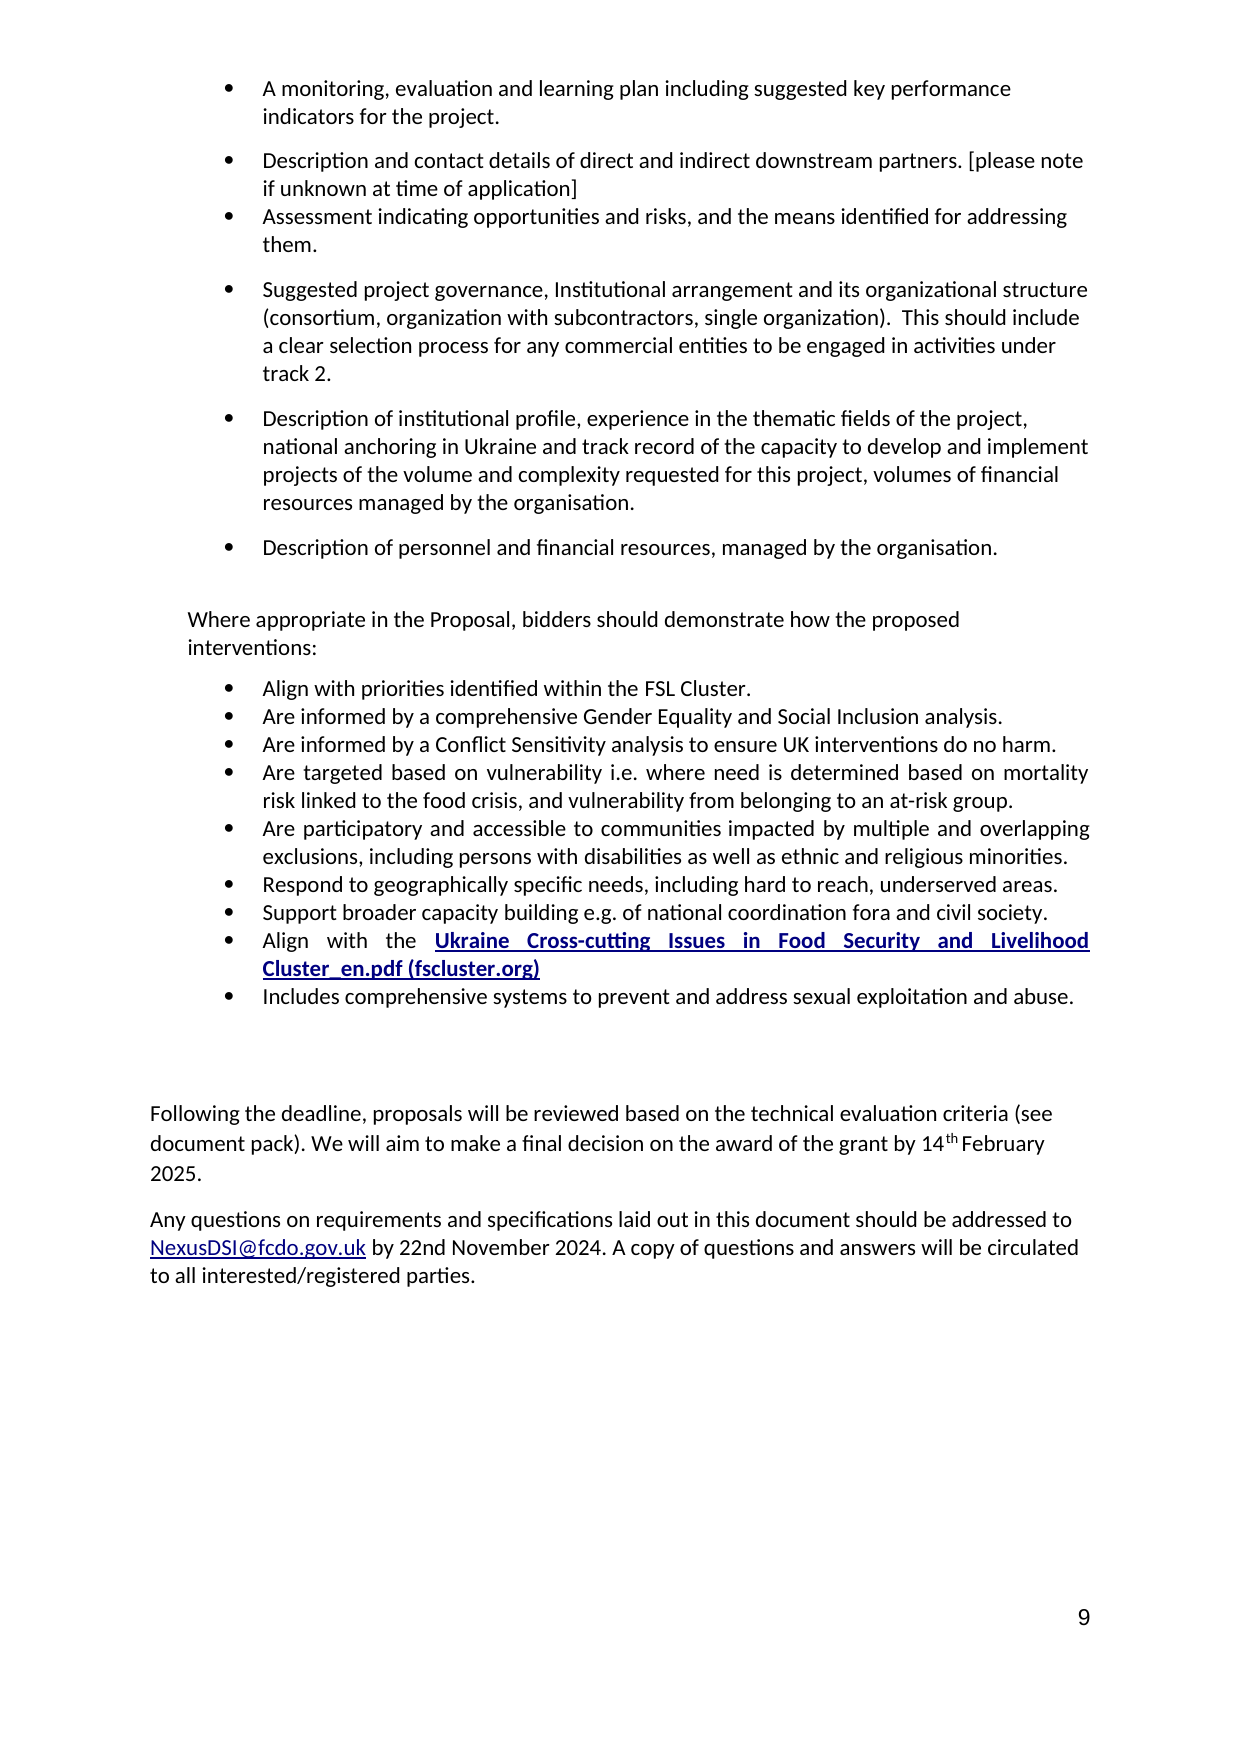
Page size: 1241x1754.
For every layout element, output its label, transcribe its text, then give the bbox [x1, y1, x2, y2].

text Any questions on requirements and specifications laid out in this document should be addressed to NexusDSI@fcdo.gov.uk by 22nd November 2024. A copy of questions and answers will be circulated to all interested/registered parties. [150, 1205, 1090, 1289]
list A monitoring, evaluation and learning plan including suggested key performance indicators for the project. [225, 74, 1090, 130]
text Following the deadline, proposals will be reviewed based on the technical evaluation criteria (see document pack). We will aim to make a final decision on the award of the grant by 14th February 2025. [150, 1099, 1090, 1187]
list Includes comprehensive systems to prevent and address sexual exploitation and abuse. ​ [225, 982, 1090, 1010]
list Are participatory and accessible to communities impacted by multiple and overlapping exclusions, including persons with disabilities as well as ethnic and religious minorities.​ [225, 814, 1090, 870]
list Description of personnel and financial resources, managed by the organisation. [225, 533, 1090, 561]
list Respond to geographically specific needs, including hard to reach, underserved areas. [225, 870, 1090, 898]
list Align with the Ukraine Cross-cutting Issues in Food Security and Livelihood Cluster_en.pdf (fscluster.org) [225, 926, 1090, 982]
list Description of institutional profile, experience in the thematic fields of the project, national anchoring in Ukraine and track record of the capacity to develop and implement projects of the volume and complexity requested for this project, volumes of financial resources managed by the organisation. [225, 404, 1090, 516]
list Suggested project governance, Institutional arrangement and its organizational structure (consortium, organization with subcontractors, single organization). This should include a clear selection process for any commercial entities to be engaged in activities under track 2. [225, 275, 1090, 387]
list Align with priorities identified within the FSL Cluster. [225, 674, 1090, 702]
list Are informed by a comprehensive Gender Equality and Social Inclusion analysis. [225, 702, 1090, 730]
list Are targeted based on vulnerability i.e. where need is determined based on mortality risk linked to the food crisis, and vulnerability from belonging to an at-risk group. [225, 758, 1090, 814]
text Where appropriate in the Proposal, bidders should demonstrate how the proposed interventions: [187, 605, 1090, 661]
list Support broader capacity building e.g. of national coordination fora and civil society. [225, 898, 1090, 926]
list Are informed by a Conflict Sensitivity analysis to ensure UK interventions do no harm. [225, 730, 1090, 758]
list Assessment indicating opportunities and risks, and the means identified for addressing them. [225, 202, 1090, 258]
list Description and contact details of direct and indirect downstream partners. [please note if unknown at time of application] [225, 146, 1090, 202]
